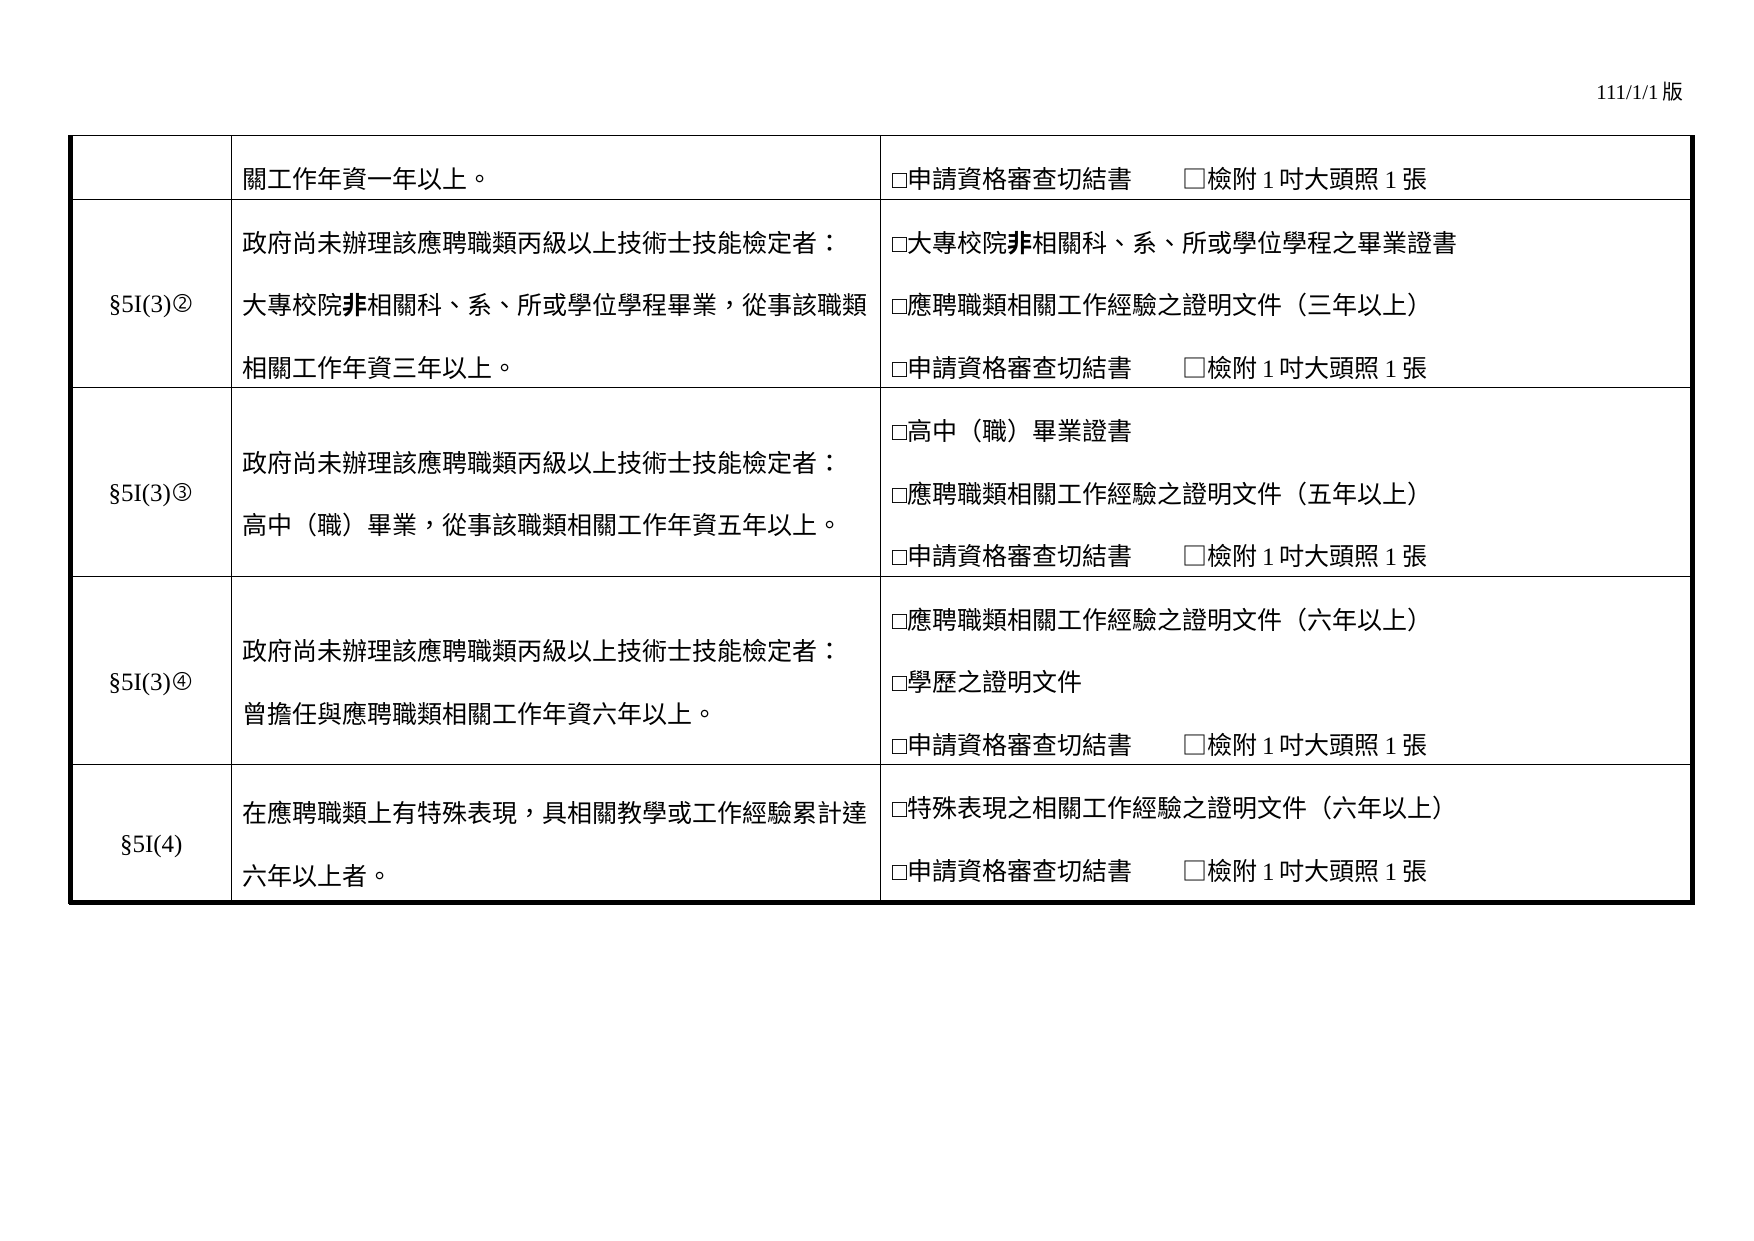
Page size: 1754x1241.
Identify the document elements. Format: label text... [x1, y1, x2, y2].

table_cell §5I(4) [73, 765, 231, 900]
table_cell §5I(3) [73, 200, 231, 387]
table_cell □特殊表現之相關工作經驗之證明文件（六年以上） □申請資格審查切結書 □檢附1吋大頭照1張 [881, 765, 1690, 900]
table_cell 關工作年資一年以上。 [232, 136, 880, 199]
table_cell □高中（職）畢業證書 □應聘職類相關工作經驗之證明文件（五年以上） □申請資格審查切結書 □檢附1吋大頭照1張 [881, 388, 1690, 576]
table_cell [73, 136, 231, 199]
table_cell 政府尚未辦理該應聘職類丙級以上技術士技能檢定者： 高中（職）畢業，從事該職類相關工作年資五年以上。 [232, 388, 880, 576]
table_cell □應聘職類相關工作經驗之證明文件（六年以上） □學歷之證明文件 □申請資格審查切結書 □檢附1吋大頭照1張 [881, 577, 1690, 764]
table_cell 政府尚未辦理該應聘職類丙級以上技術士技能檢定者： 曾擔任與應聘職類相關工作年資六年以上。 [232, 577, 880, 764]
table_cell □大專校院非相關科、系、所或學位學程之畢業證書 □應聘職類相關工作經驗之證明文件（三年以上） □申請資格審查切結書 □檢附1吋大頭照1張 [881, 200, 1690, 387]
table_cell 在應聘職類上有特殊表現，具相關教學或工作經驗累計達六年以上者。 [232, 765, 880, 900]
table_cell 政府尚未辦理該應聘職類丙級以上技術士技能檢定者： 大專校院非相關科、系、所或學位學程畢業，從事該職類相關工作年資三年以上。 [232, 200, 880, 387]
table_cell §5I(3) [73, 577, 231, 764]
table_cell □申請資格審查切結書 □檢附1吋大頭照1張 [881, 136, 1690, 199]
table_cell §5I(3) [73, 388, 231, 576]
